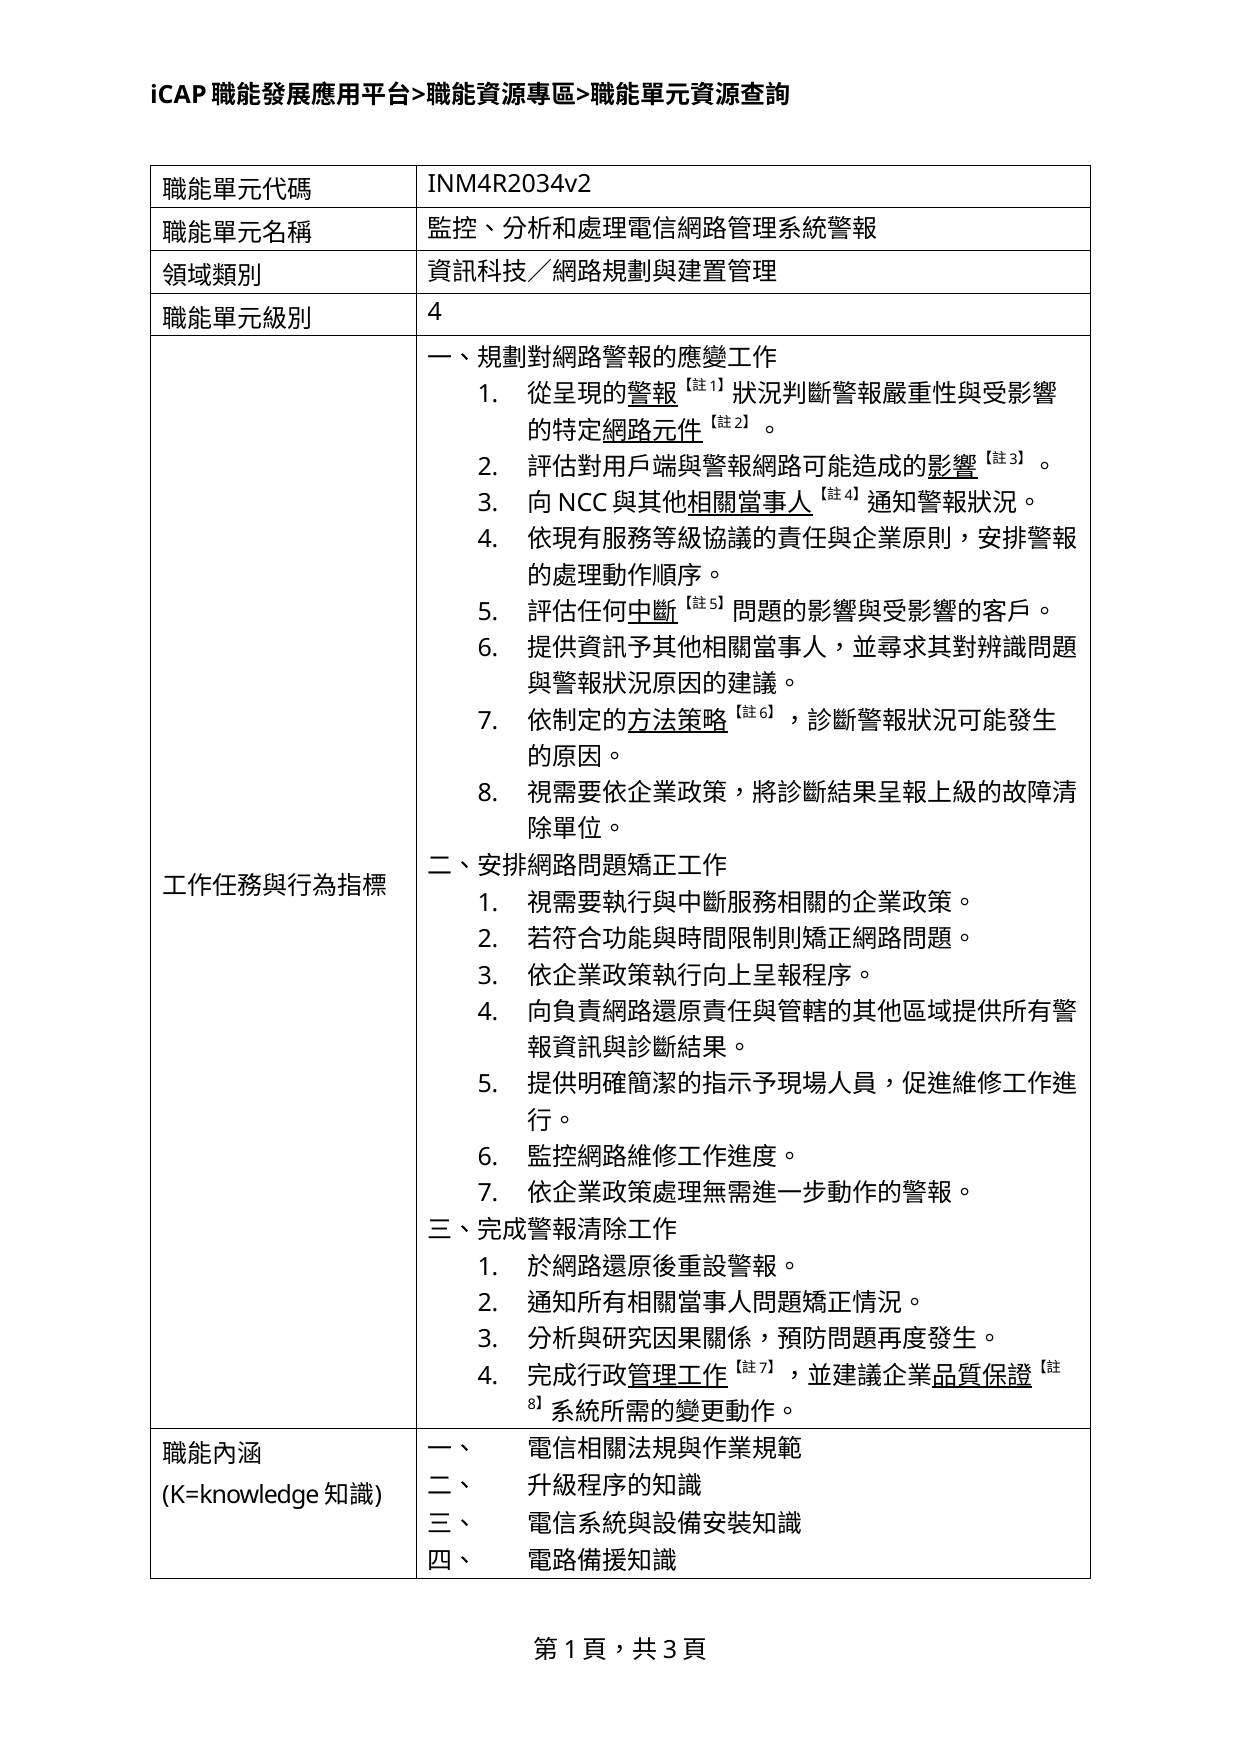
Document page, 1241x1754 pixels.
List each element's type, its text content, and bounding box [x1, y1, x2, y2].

table_cell 4 [417, 294, 1090, 335]
table_cell 職能內涵 (K=knowledge知識) [151, 1429, 416, 1577]
table_header 職能單元代碼 [151, 166, 416, 207]
table_cell 規劃對網路警報的應變工作 從呈現的警報【註1】狀況判斷警報嚴重性與受影響的特定網路元件【註2】。 評估對用戶端與警報網路可能造成的影響【註3】。 向NCC與其他相關當事人【註4】通知警報狀況。 依現有服務等級協議的責任與企業原則，安排警報的處理動作順序。 評估任何中斷【註5】問題的影響與受影響的客戶。 提供資訊予其他相關當事人，並尋求其對辨識問題與警報狀況原因的建議。 依制定的方法策略【註6】，診斷警報狀況可能發生的原因。 視需要依企業政策，將診斷結果呈報上級的故障清除單位。 安排網路問題矯正工作 視需要執行與中斷服務相關的企業政策。 若符合功能與時間限制則矯正網路問題。 依企業政策執行向上呈報程序。 向負責網路還原責任與管轄的其他區域提供所有警報資訊與診斷結果。 提供明確簡潔的指示予現場人員，促進維修工作進行。 監控網路維修工作進度。 依企業政策處理無需進一步動作的警報。 完成警報清除工作 於網路還原後重設警報。 通知所有相關當事人問題矯正情況。 分析與研究因果關係，預防問題再度發生。 完成行政管理工作【註7】，並建議企業品質保證【註8】系統所需的變更動作。 [417, 336, 1090, 1428]
table_cell 電信相關法規與作業規範 升級程序的知識 電信系統與設備安裝知識 電路備援知識 測試設備與測試程序 現場系統問題與解決程序 [417, 1429, 1090, 1577]
table_cell 資訊科技／網路規劃與建置管理 [417, 251, 1090, 293]
table_header INM4R2034v2 [417, 166, 1090, 207]
table_cell 職能單元級別 [151, 294, 416, 335]
table_cell 監控、分析和處理電信網路管理系統警報 [417, 208, 1090, 250]
table_cell 工作任務與行為指標 [151, 336, 416, 1428]
table_cell 職能單元名稱 [151, 208, 416, 250]
table_cell 領域類別 [151, 251, 416, 293]
